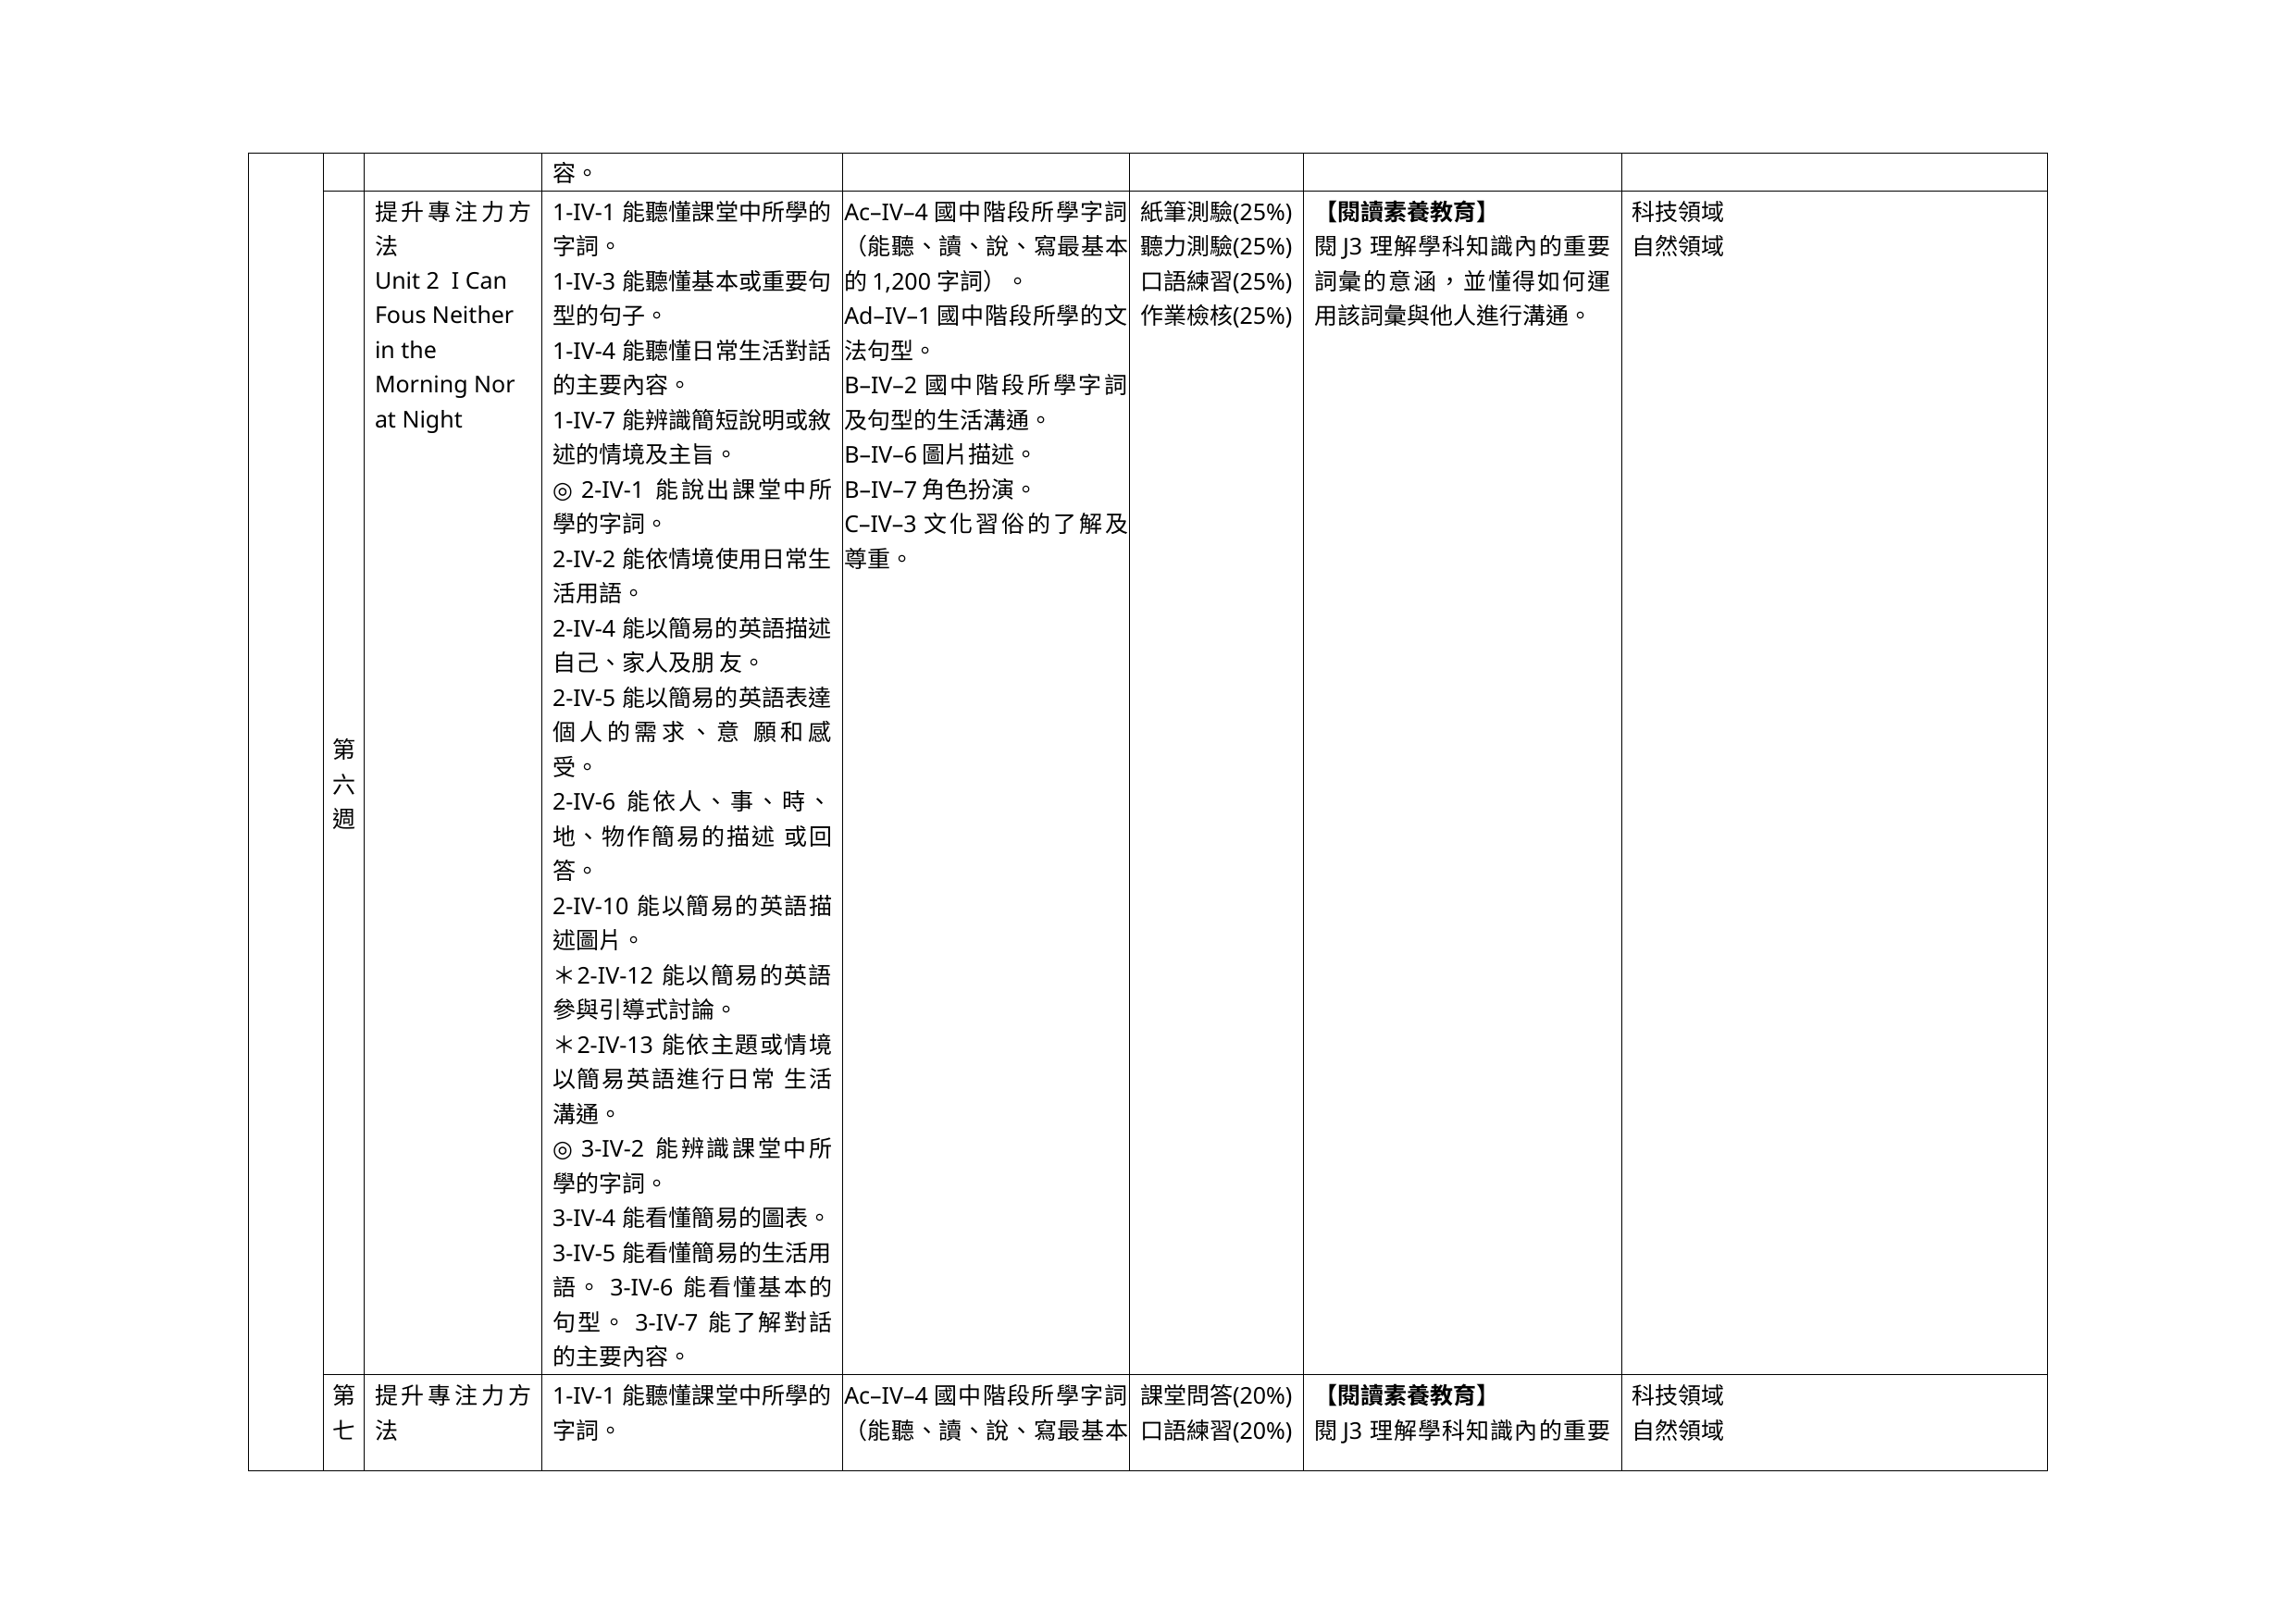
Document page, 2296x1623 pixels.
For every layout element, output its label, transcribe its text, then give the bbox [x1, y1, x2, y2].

table_cell 提升專注力方法 Unit 2 I Can Fous Neither in the Morning Nor at Night [365, 192, 541, 1374]
table_cell 容。 [542, 154, 842, 191]
table_cell Ac–IV–4國中階段所學字詞（能聽、讀、說、寫最基本的1,200 字詞）。 Ad–IV–1國中階段所學的文法句型。 B–IV–2國中階段所學字詞及句型的生活溝通。 B–IV–6圖片描述。 B–IV–7角色扮演。 C–IV–3文化習俗的了解及尊重。 [843, 192, 1129, 1374]
table_cell [843, 154, 1129, 191]
table_cell 【閱讀素養教育】 閱J3 理解學科知識內的重要詞彙的意涵，並懂得如何運用該詞彙與他人進行溝通。 [1304, 192, 1621, 1374]
table_cell [365, 154, 541, 191]
table_cell [1622, 154, 2047, 191]
table_cell [1130, 154, 1303, 191]
table_cell [324, 154, 364, 191]
table_cell 【閱讀素養教育】 閱J3 理解學科知識內的重要 [1304, 1375, 1621, 1469]
table_cell 第七 [324, 1375, 364, 1469]
table_cell 課堂問答(20%) 口語練習(20%) [1130, 1375, 1303, 1469]
table_cell 第六週 [324, 192, 364, 1374]
table_cell 科技領域 自然領域 [1622, 1375, 2047, 1469]
table_cell 科技領域 自然領域 [1622, 192, 2047, 1374]
table_cell 提升專注力方法 [365, 1375, 541, 1469]
table_cell [1304, 154, 1621, 191]
table_cell Ac–IV–4國中階段所學字詞（能聽、讀、說、寫最基本 [843, 1375, 1129, 1469]
table_cell 1-IV-1 能聽懂課堂中所學的字詞。 1-IV-3 能聽懂基本或重要句型的句子。 1-IV-4 能聽懂日常生活對話的主要內容。 1-IV-7 能辨識簡短說明或敘述的情境及主旨。 ◎ 2-IV-1 能說出課堂中所學的字詞。 2-IV-2 能依情境使用日常生活用語。 2-IV-4 能以簡易的英語描述自己、家人及朋 友。 2-IV-5 能以簡易的英語表達個人的需求、意 願和感受。 2-IV-6 能依人、事、時、地、物作簡易的描述 或回答。 2-IV-10 能以簡易的英語描述圖片。 ＊2-IV-12 能以簡易的英語參與引導式討論。 ＊2-IV-13 能依主題或情境以簡易英語進行日常 生活溝通。 ◎ 3-IV-2 能辨識課堂中所學的字詞。 3-IV-4 能看懂簡易的圖表。 3-IV-5 能看懂簡易的生活用語。 3-IV-6 能看懂基本的句型。 3-IV-7 能了解對話的主要內容。 [542, 192, 842, 1374]
table_cell 紙筆測驗(25%) 聽力測驗(25%) 口語練習(25%) 作業檢核(25%) [1130, 192, 1303, 1374]
table_cell 1-IV-1 能聽懂課堂中所學的字詞。 [542, 1375, 842, 1469]
